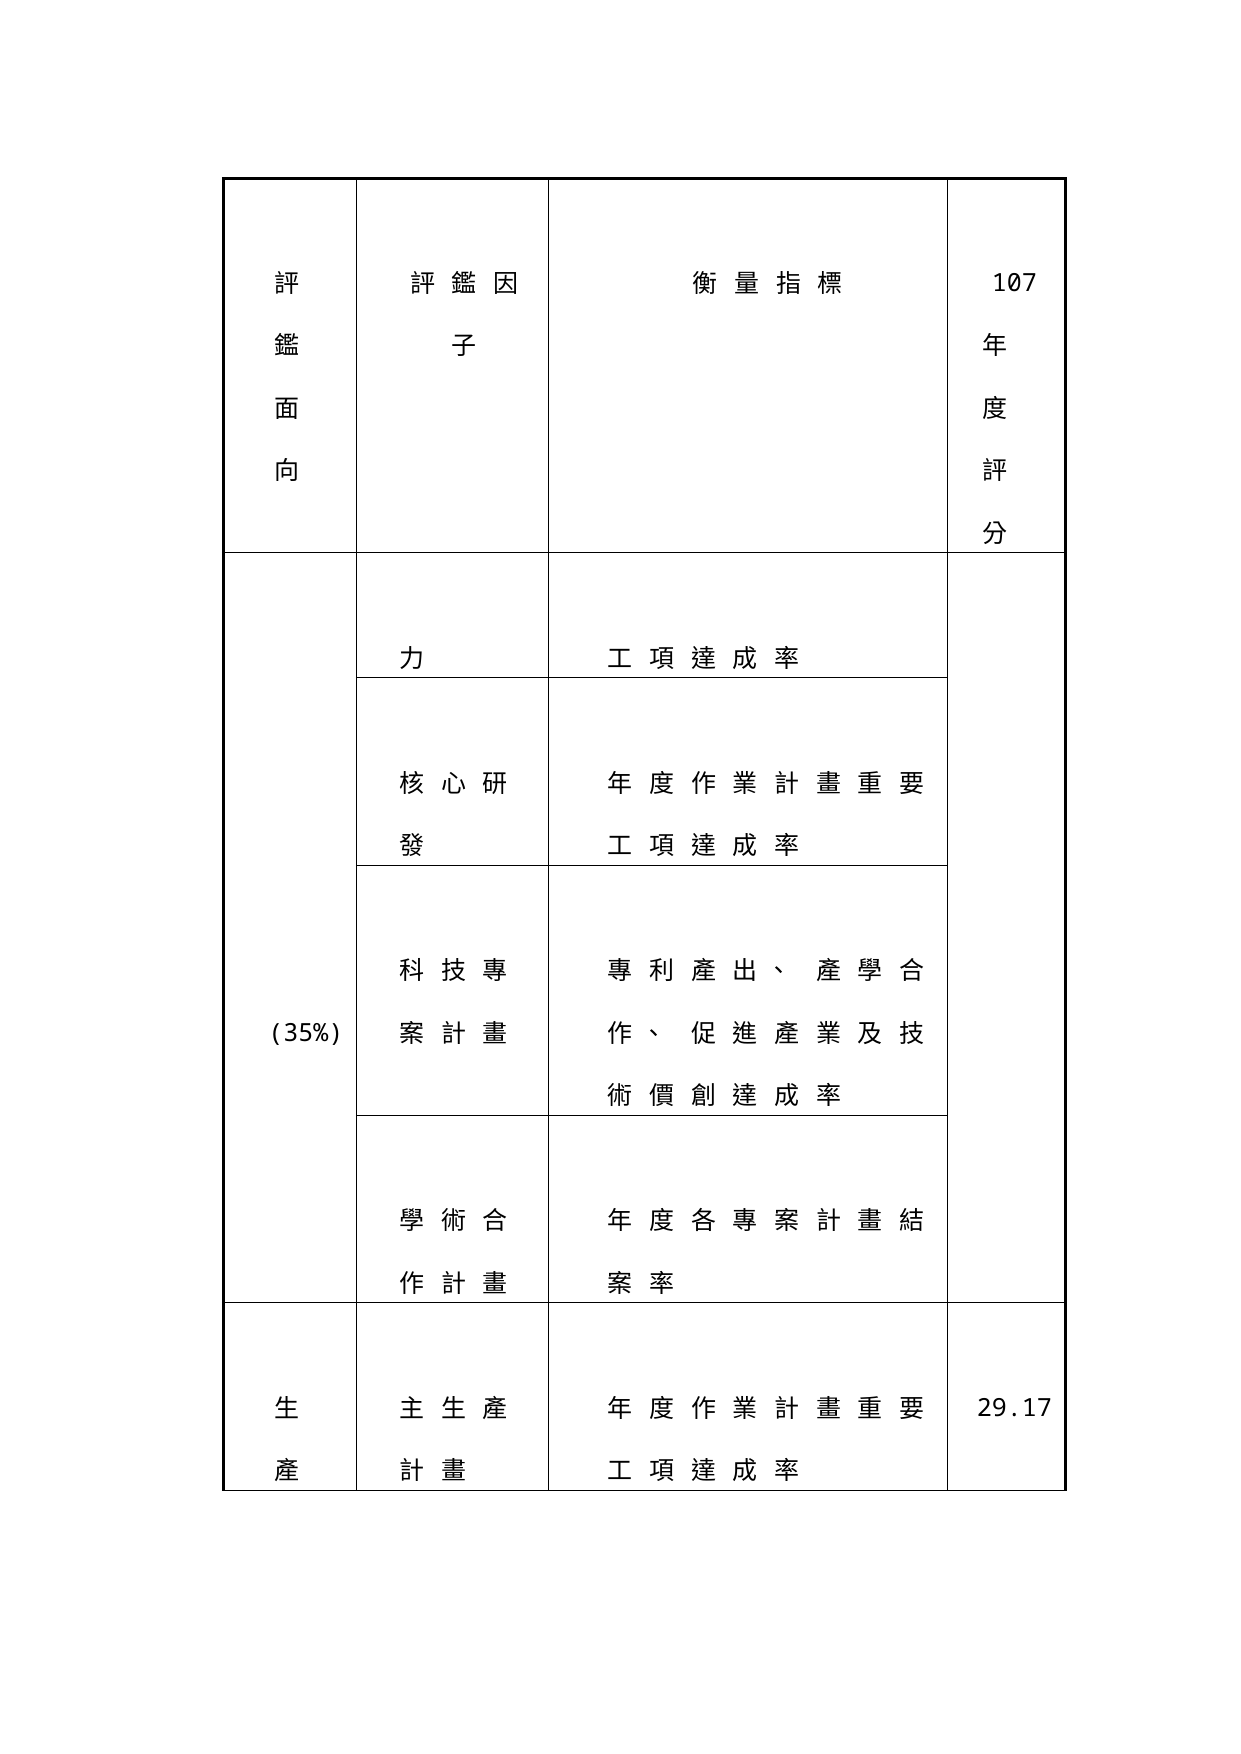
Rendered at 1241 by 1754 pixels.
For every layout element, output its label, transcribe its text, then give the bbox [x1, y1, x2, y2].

table_cell 年度作業計畫重要工項達成率 [549, 678, 947, 865]
table_header 衡量指標 [549, 180, 947, 552]
table_cell 年度各專案計畫結案率 [549, 1116, 947, 1302]
table_cell [948, 553, 1064, 1302]
table_cell (35%) [225, 553, 356, 1302]
table_header 評鑑面向 [225, 180, 356, 552]
table_cell 主生產計畫 [357, 1303, 548, 1490]
table_cell 29.17 [948, 1303, 1064, 1490]
table_cell 工項達成率 [549, 553, 947, 677]
table_header 評鑑因子 [357, 180, 548, 552]
table_cell 科技專案計畫 [357, 866, 548, 1115]
table_cell 生產 [225, 1303, 356, 1490]
table_cell 年度作業計畫重要工項達成率 [549, 1303, 947, 1490]
table_header 107年度評分 [948, 180, 1064, 552]
table_cell 力 [357, 553, 548, 677]
table_cell 專利產出、產學合作、促進產業及技術價創達成率 [549, 866, 947, 1115]
table_cell 學術合作計畫 [357, 1116, 548, 1302]
table_cell 核心研發 [357, 678, 548, 865]
